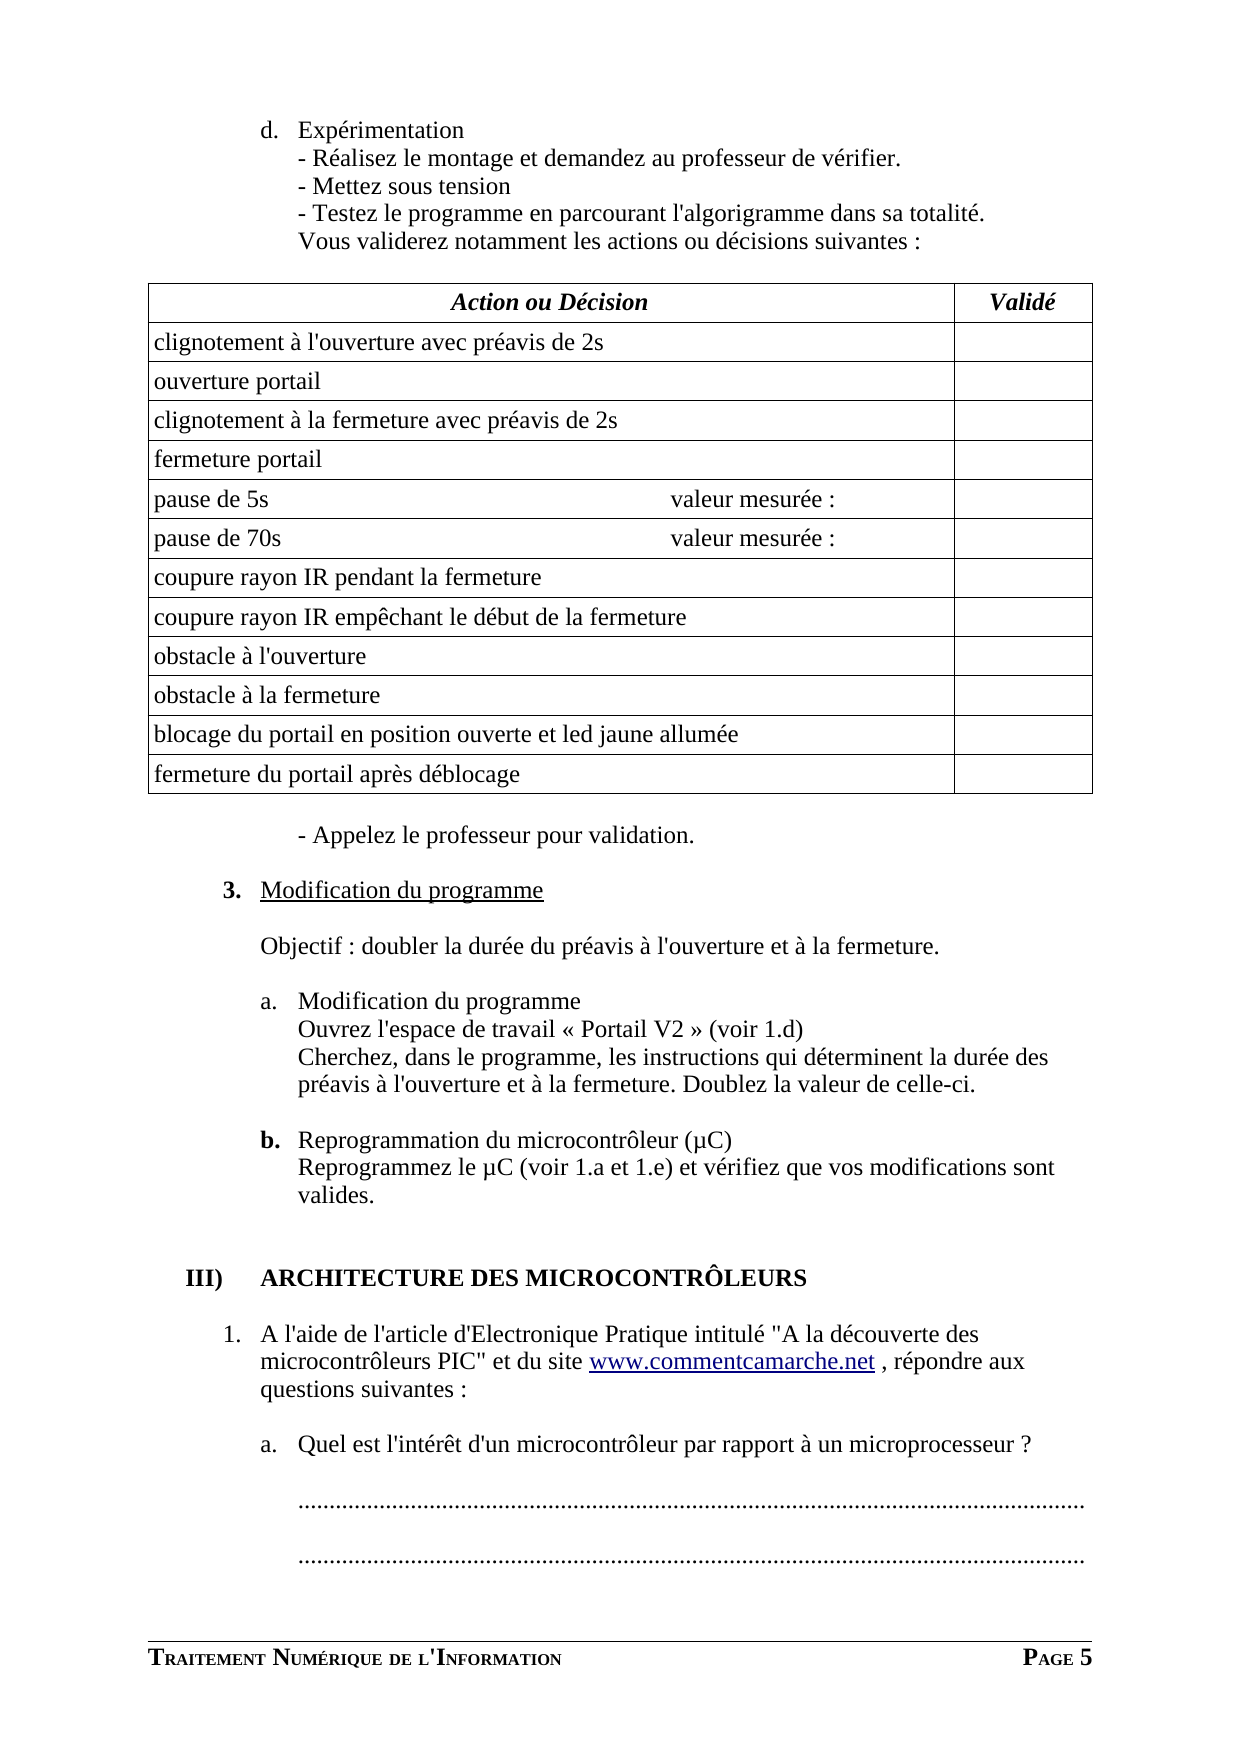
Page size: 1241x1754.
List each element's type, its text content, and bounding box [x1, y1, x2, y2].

table_cell [955, 401, 1092, 440]
table_cell obstacle à l'ouverture [149, 637, 954, 675]
list .............................................................................................................................. [260, 1541, 1092, 1569]
list Reprogrammation du microcontrôleur (µC) Reprogrammez le µC (voir 1.a et 1.e) et vérifiez que vos modifications sont valides. [260, 1126, 1092, 1264]
list - Appelez le professeur pour validation. [260, 794, 1092, 876]
table_cell blocage du portail en position ouverte et led jaune allumée [149, 716, 954, 754]
table_cell [955, 480, 1092, 518]
table_cell fermeture du portail après déblocage [149, 755, 954, 793]
table_cell [955, 598, 1092, 636]
table_cell [955, 716, 1092, 754]
list ARCHITECTURE DES MICROCONTRÔLEURS [185, 1264, 1092, 1320]
list Modification du programme Objectif : doubler la durée du préavis à l'ouverture et à la fermeture. [223, 876, 1092, 987]
table_cell clignotement à l'ouverture avec préavis de 2s [149, 323, 954, 361]
table_cell [955, 519, 1092, 557]
table_cell pause de 5s valeur mesurée : [149, 480, 954, 518]
list Modification du programme Ouvrez l'espace de travail « Portail V2 » (voir 1.d) Cherchez, dans le programme, les instructions qui déterminent la durée des préavis à l'ouverture et à la fermeture. Doublez la valeur de celle-ci. [260, 987, 1092, 1126]
table_cell [955, 637, 1092, 675]
table_cell ouverture portail [149, 362, 954, 400]
list Expérimentation - Réalisez le montage et demandez au professeur de vérifier. - Mettez sous tension - Testez le programme en parcourant l'algorigramme dans sa totalité. Vous validerez notamment les actions ou décisions suivantes : [260, 116, 1092, 283]
table_cell clignotement à la fermeture avec préavis de 2s [149, 401, 954, 440]
table_cell fermeture portail [149, 441, 954, 479]
table_cell [955, 559, 1092, 597]
table_cell coupure rayon IR pendant la fermeture [149, 559, 954, 597]
table_cell [955, 441, 1092, 479]
list A l'aide de l'article d'Electronique Pratique intitulé "A la découverte des microcontrôleurs PIC" et du site www.commentcamarche.net , répondre aux questions suivantes : [223, 1320, 1092, 1431]
table_cell pause de 70s valeur mesurée : [149, 519, 954, 557]
table_cell [955, 323, 1092, 361]
table_header Validé [955, 284, 1092, 322]
table_cell [955, 362, 1092, 400]
table_cell obstacle à la fermeture [149, 676, 954, 714]
table_cell coupure rayon IR empêchant le début de la fermeture [149, 598, 954, 636]
list Quel est l'intérêt d'un microcontrôleur par rapport à un microprocesseur ? .............................................................................................................................. [260, 1431, 1092, 1541]
table_header Action ou Décision [149, 284, 954, 322]
table_cell [955, 755, 1092, 793]
table_cell [955, 676, 1092, 714]
